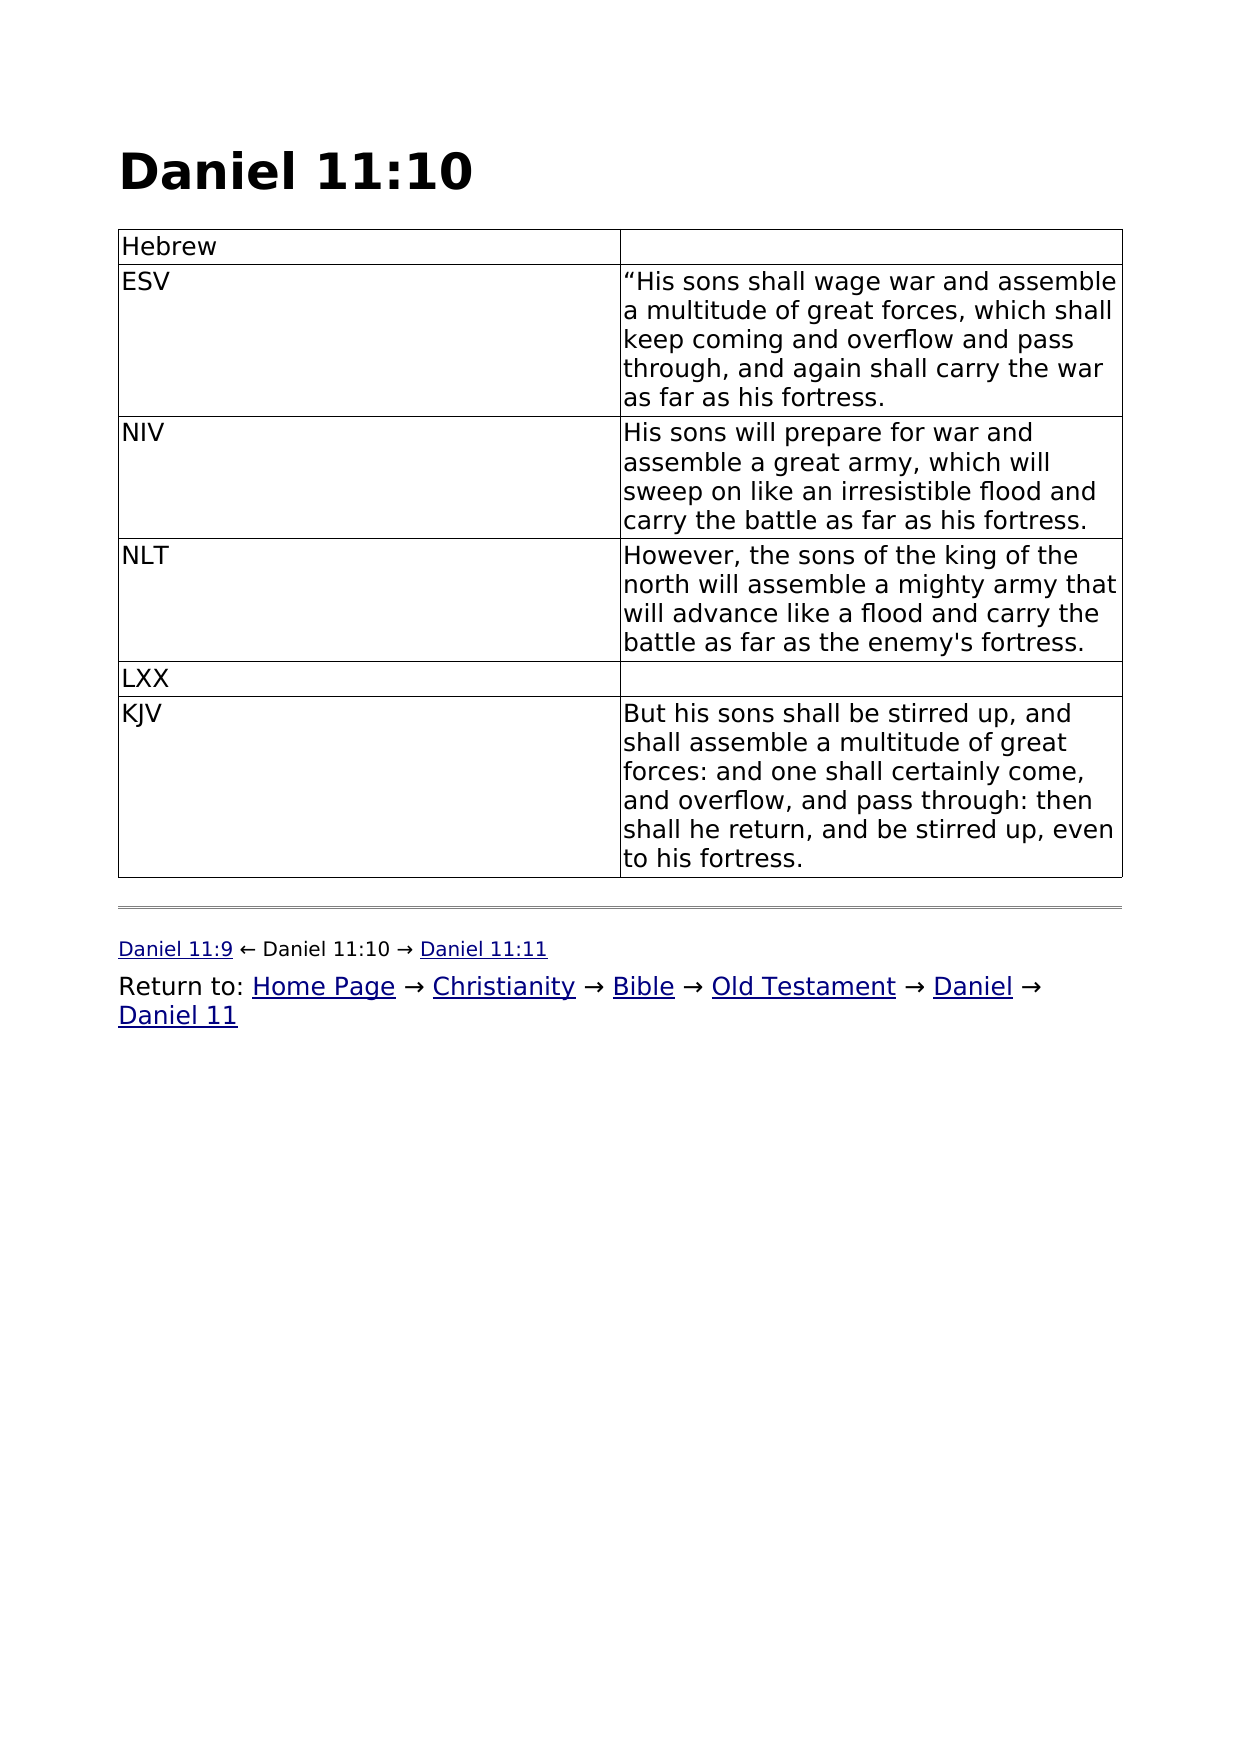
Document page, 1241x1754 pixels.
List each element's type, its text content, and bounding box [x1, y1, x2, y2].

table_cell NLT [119, 539, 620, 661]
table_cell ESV [119, 265, 620, 416]
table_cell His sons will prepare for war and assemble a great army, which will sweep on like an irresistible flood and carry the battle as far as his fortress. [621, 417, 1122, 538]
table_header [621, 230, 1122, 264]
text Return to: Home Page → Christianity → Bible → Old Testament → Daniel → Daniel 11 [118, 972, 1122, 1030]
table_cell “His sons shall wage war and assemble a multitude of great forces, which shall keep coming and overflow and pass through, and again shall carry the war as far as his fortress. [621, 265, 1122, 416]
table_cell KJV [119, 697, 620, 877]
table_header Hebrew [119, 230, 620, 264]
table_cell However, the sons of the king of the north will assemble a mighty army that will advance like a flood and carry the battle as far as the enemy's fortress. [621, 539, 1122, 661]
subtitle Daniel 11:10 [118, 143, 1122, 201]
table_cell But his sons shall be stirred up, and shall assemble a multitude of great forces: and one shall certainly come, and overflow, and pass through: then shall he return, and be stirred up, even to his fortress. [621, 697, 1122, 877]
table_cell LXX [119, 662, 620, 696]
table_cell NIV [119, 417, 620, 538]
table_cell [621, 662, 1122, 696]
text Daniel 11:9 ← Daniel 11:10 → Daniel 11:11 [118, 938, 1122, 972]
